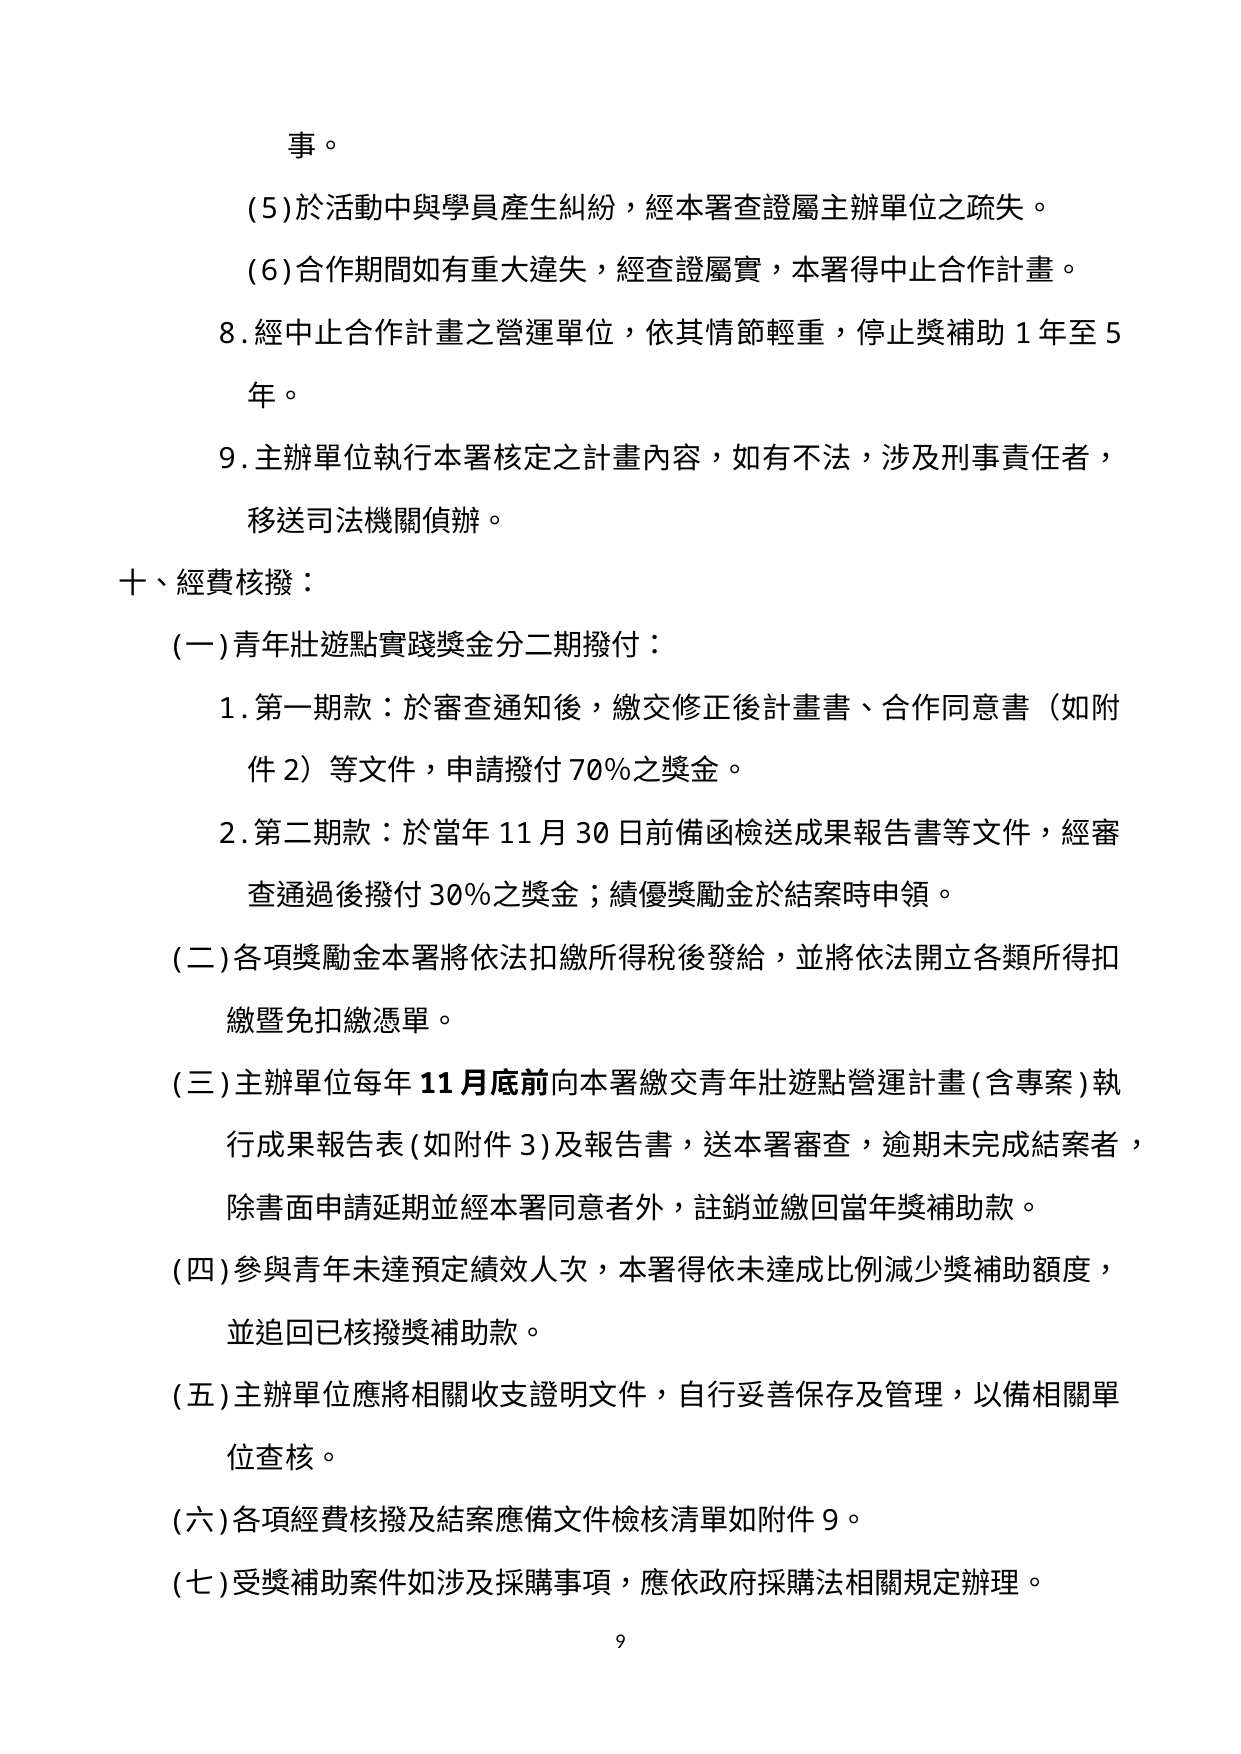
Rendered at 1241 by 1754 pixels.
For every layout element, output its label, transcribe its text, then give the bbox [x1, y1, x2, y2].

text 1.第一期款：於審查通知後，繳交修正後計畫書、合作同意書（如附件2）等文件，申請撥付70％之獎金。 [218, 664, 1122, 789]
text (四)參與青年未達預定績效人次，本署得依未達成比例減少獎補助額度，並追回已核撥獎補助款。 [168, 1227, 1122, 1352]
text (三)主辦單位每年11月底前向本署繳交青年壯遊點營運計畫(含專案)執行成果報告表(如附件3)及報告書，送本署審查，逾期未完成結案者，除書面申請延期並經本署同意者外，註銷並繳回當年獎補助款。 [168, 1039, 1122, 1227]
text (5)於活動中與學員產生糾紛，經本署查證屬主辦單位之疏失。 [243, 164, 1122, 227]
text 9.主辦單位執行本署核定之計畫內容，如有不法，涉及刑事責任者，移送司法機關偵辦。 [218, 414, 1122, 539]
text (二)各項獎勵金本署將依法扣繳所得稅後發給，並將依法開立各類所得扣繳暨免扣繳憑單。 [168, 914, 1122, 1039]
text 2.第二期款：於當年11月30日前備函檢送成果報告書等文件，經審查通過後撥付30％之獎金；績優獎勵金於結案時申領。 [218, 789, 1122, 914]
text 8.經中止合作計畫之營運單位，依其情節輕重，停止獎補助1年至5年。 [218, 289, 1122, 414]
text (七)受獎補助案件如涉及採購事項，應依政府採購法相關規定辦理。 [168, 1539, 1122, 1602]
text (6)合作期間如有重大違失，經查證屬實，本署得中止合作計畫。 [243, 227, 1122, 289]
text 十、經費核撥： [118, 539, 1122, 602]
text (五)主辦單位應將相關收支證明文件，自行妥善保存及管理，以備相關單位查核。 [168, 1352, 1122, 1477]
text (一)青年壯遊點實踐獎金分二期撥付： [168, 602, 1122, 664]
text 事。 [243, 102, 1122, 164]
text (六)各項經費核撥及結案應備文件檢核清單如附件9。 [168, 1477, 1122, 1539]
